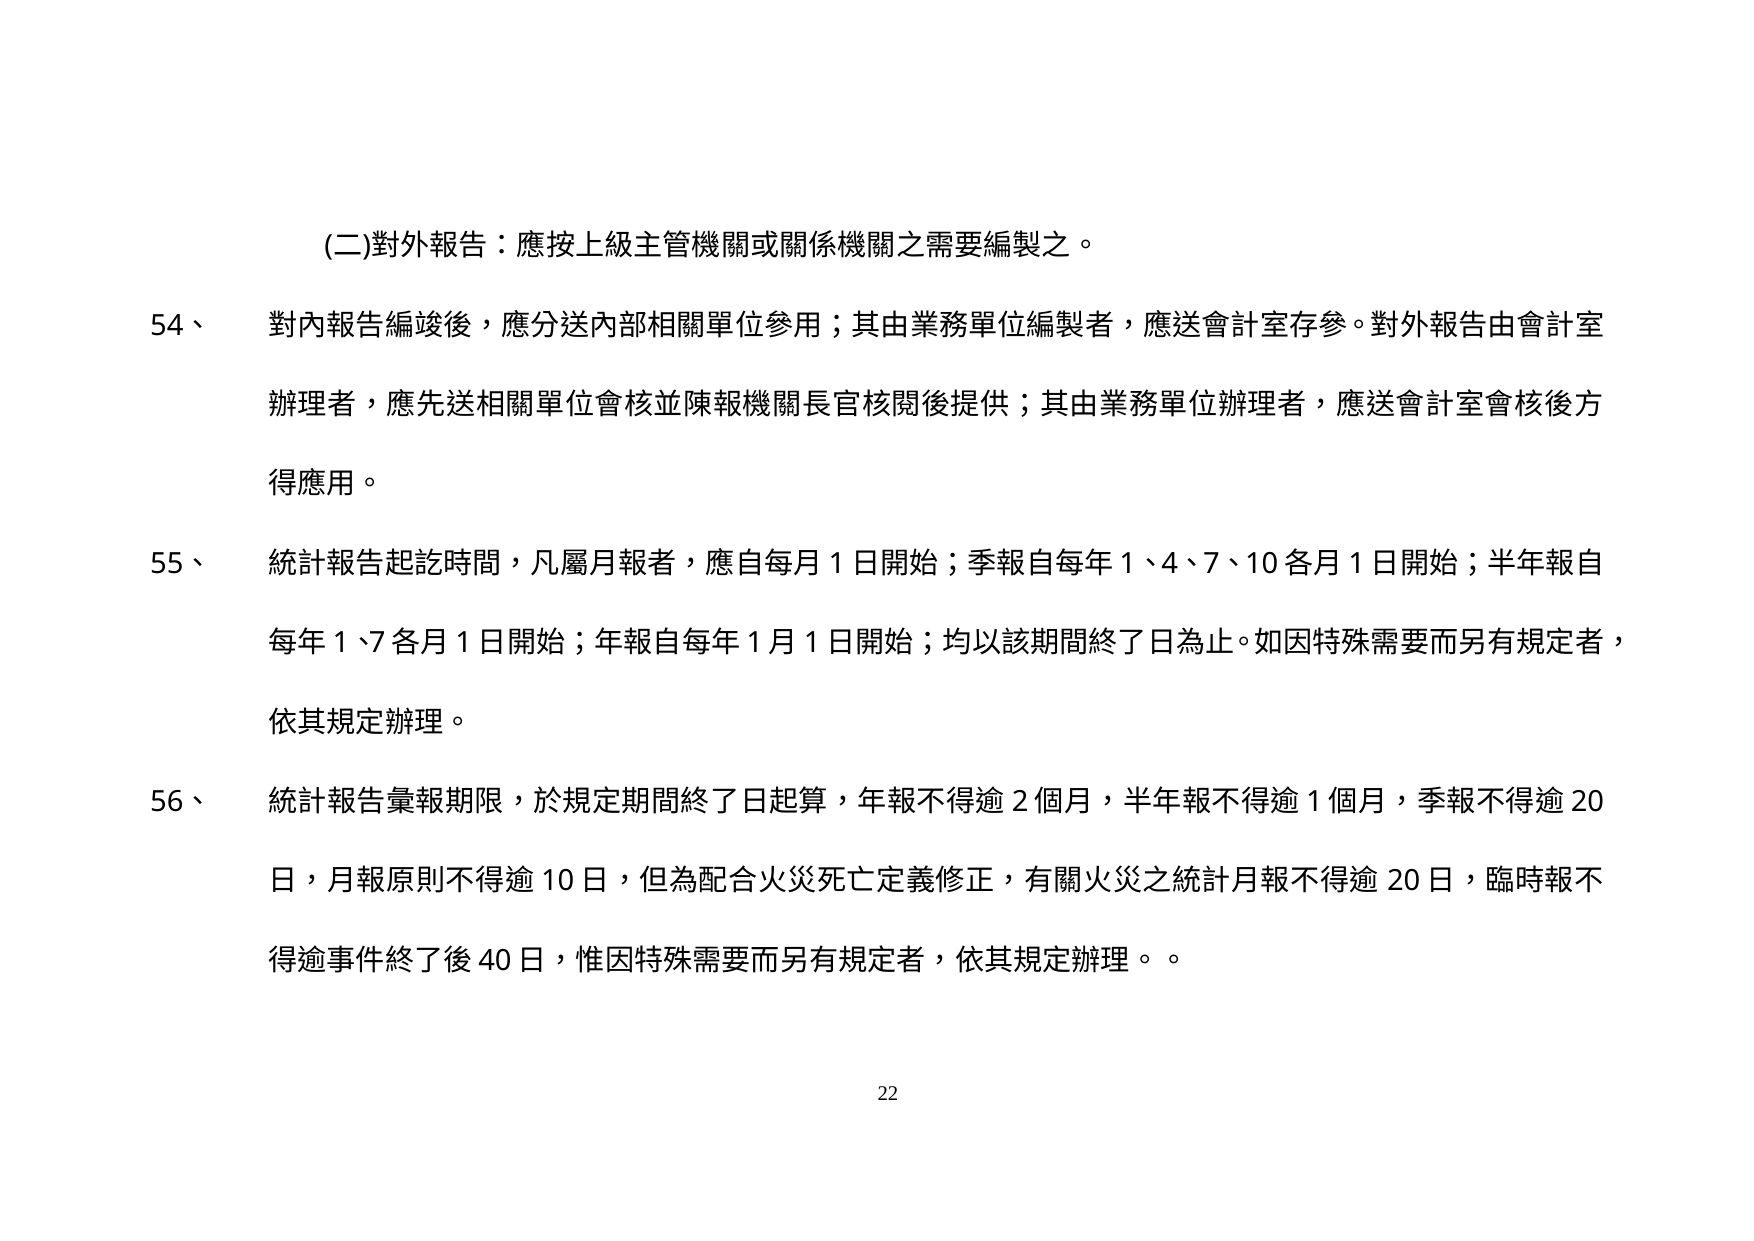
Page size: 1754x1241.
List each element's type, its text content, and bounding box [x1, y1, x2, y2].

list 統計報告彙報期限，於規定期間終了日起算，年報不得逾2個月，半年報不得逾1個月，季報不得逾20日，月報原則不得逾10日，但為配合火災死亡定義修正，有關火災之統計月報不得逾20日，臨時報不得逾事件終了後40日，惟因特殊需要而另有規定者，依其規定辦理。。 [150, 759, 1604, 997]
list 對內報告編竣後，應分送內部相關單位參用；其由業務單位編製者，應送會計室存參。對外報告由會計室辦理者，應先送相關單位會核並陳報機關長官核閱後提供；其由業務單位辦理者，應送會計室會核後方得應用。 [150, 283, 1604, 521]
list 統計報告起訖時間，凡屬月報者，應自每月1日開始；季報自每年1、4、7、10各月1日開始；半年報自每年1、7各月1日開始；年報自每年1月1日開始；均以該期間終了日為止。如因特殊需要而另有規定者，依其規定辦理。 [150, 521, 1604, 759]
list (二)對外報告：應按上級主管機關或關係機關之需要編製之。 [274, 203, 1604, 283]
